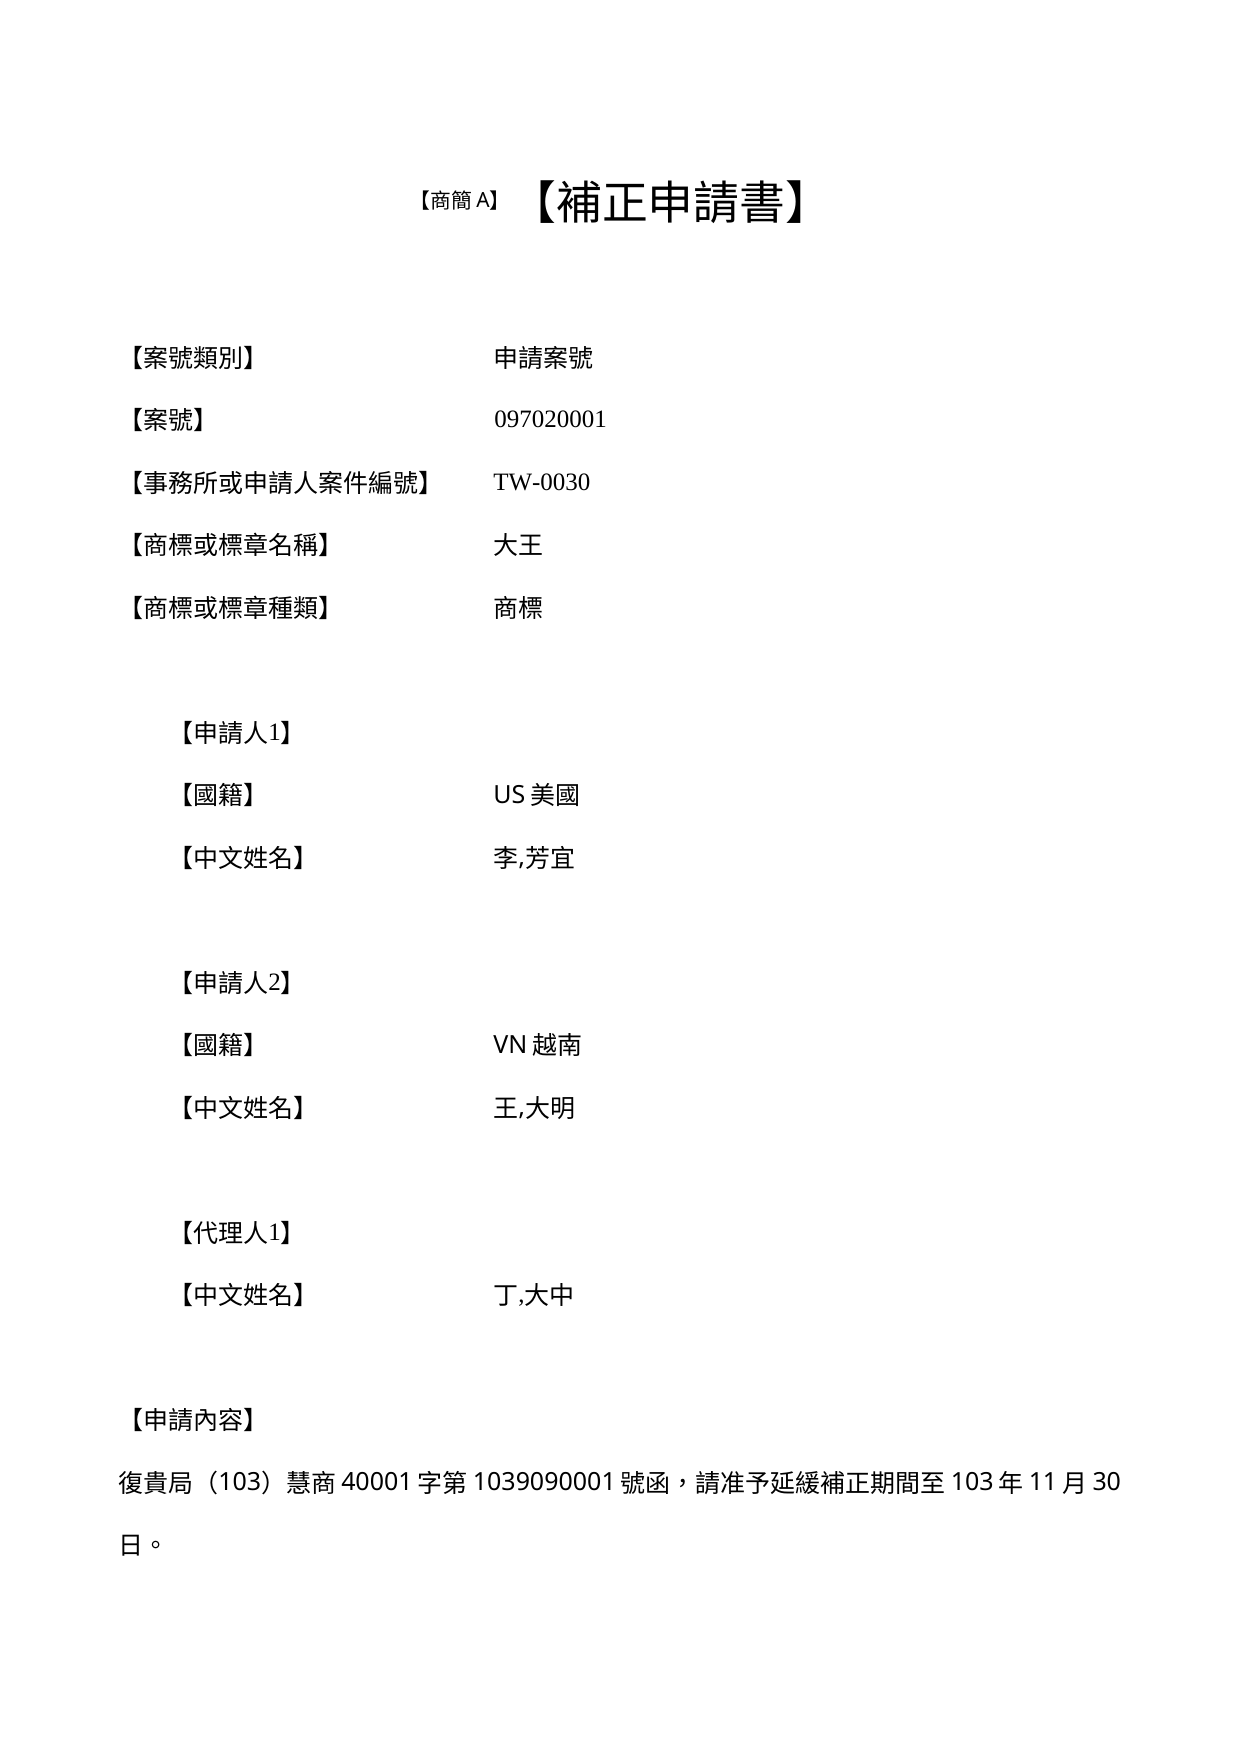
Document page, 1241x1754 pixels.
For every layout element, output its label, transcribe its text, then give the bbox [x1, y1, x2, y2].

text 【國籍】 VN越南 [118, 1002, 1122, 1064]
text 【案號類別】 申請案號 [118, 314, 1122, 377]
text 【國籍】 US美國 [118, 752, 1122, 814]
text 【商標或標章種類】 商標 [118, 564, 1122, 627]
text 【事務所或申請人案件編號】 TW-0030 [118, 439, 1122, 502]
text 【中文姓名】 王,大明 [118, 1064, 1122, 1127]
text 【案號】 097020001 [118, 377, 1122, 439]
text 【商標或標章名稱】 大王 [118, 502, 1122, 564]
text 【申請內容】 [118, 1377, 1122, 1439]
text 【商簡A】【補正申請書】 [118, 127, 1122, 252]
text 【中文姓名】 丁,大中 [118, 1252, 1122, 1314]
text 復貴局（103）慧商40001字第1039090001號函，請准予延緩補正期間至103年11月30日。 [118, 1439, 1122, 1564]
text 【中文姓名】 李,芳宜 [118, 814, 1122, 877]
